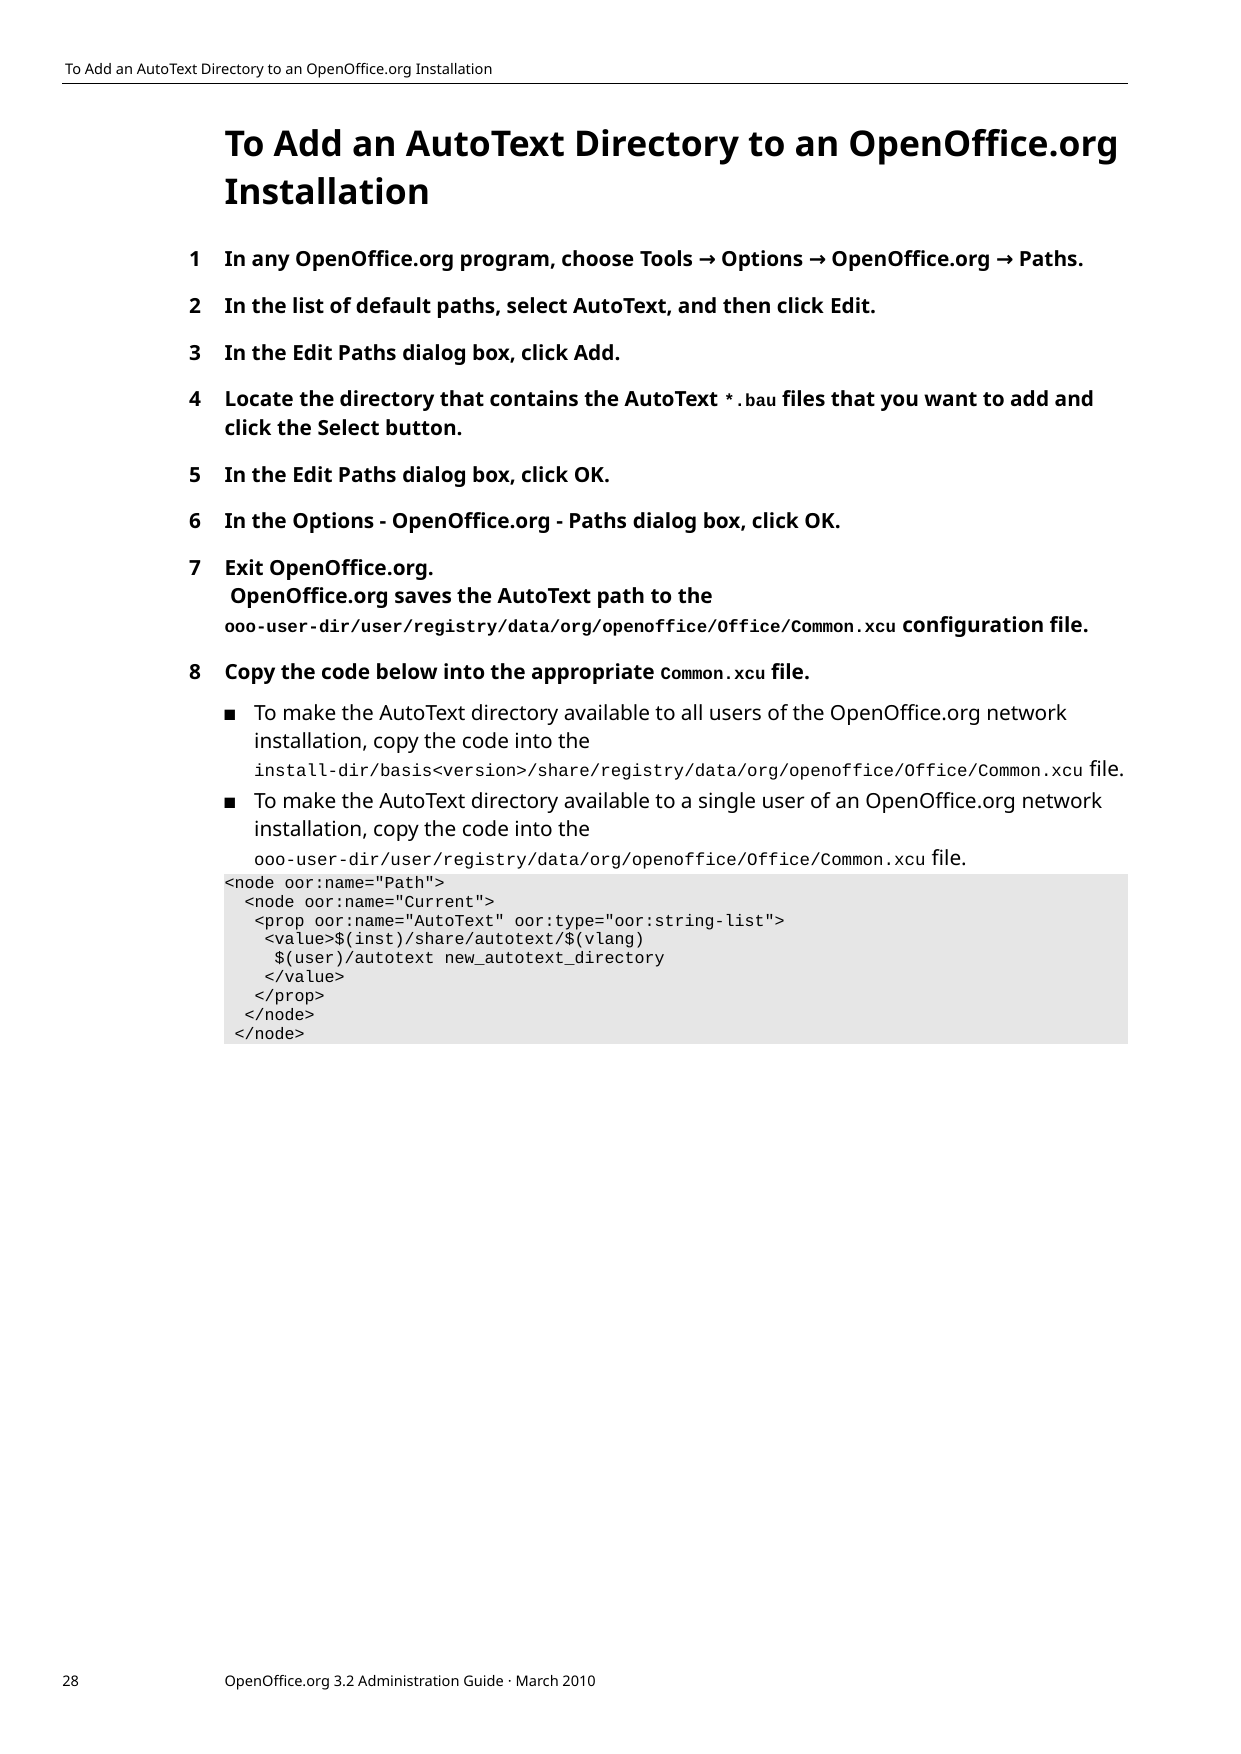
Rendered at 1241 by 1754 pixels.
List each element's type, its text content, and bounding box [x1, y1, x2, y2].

list <node oor:name="Path"> <node oor:name="Current"> <prop oor:name="AutoText" oor:type="oor:string-list"> <value>$(inst)/share/autotext/$(vlang) $(user)/autotext new_autotext_directory </value> </prop> </node> </node> [224, 874, 1128, 1044]
list Copy the code below into the appropriate Common.xcu file. [224, 657, 1128, 685]
list In the Edit Paths dialog box, click OK. [224, 460, 1128, 488]
list To make the AutoText directory available to all users of the OpenOffice.org network installation, copy the code into the install-dir/basis<version>/share/registry/data/org/openoffice/Office/Common.xcu file. [224, 698, 1128, 783]
list In any OpenOffice.org program, choose Tools → Options → OpenOffice.org → Paths. [224, 244, 1128, 273]
list Locate the directory that contains the AutoText *.bau files that you want to add and click the Select button. [224, 384, 1128, 441]
subtitle To Add an AutoText Directory to an OpenOffice.org Installation [224, 118, 1128, 214]
list To make the AutoText directory available to a single user of an OpenOffice.org network installation, copy the code into the ooo-user-dir/user/registry/data/org/openoffice/Office/Common.xcu file. [224, 786, 1128, 871]
list In the list of default paths, select AutoText, and then click Edit. [224, 291, 1128, 319]
list In the Options - OpenOffice.org - Paths dialog box, click OK. [224, 506, 1128, 535]
list In the Edit Paths dialog box, click Add. [224, 338, 1128, 366]
list Exit OpenOffice.org. OpenOffice.org saves the AutoText path to the ooo-user-dir/user/registry/data/org/openoffice/Office/Common.xcu configuration file. [224, 553, 1128, 638]
